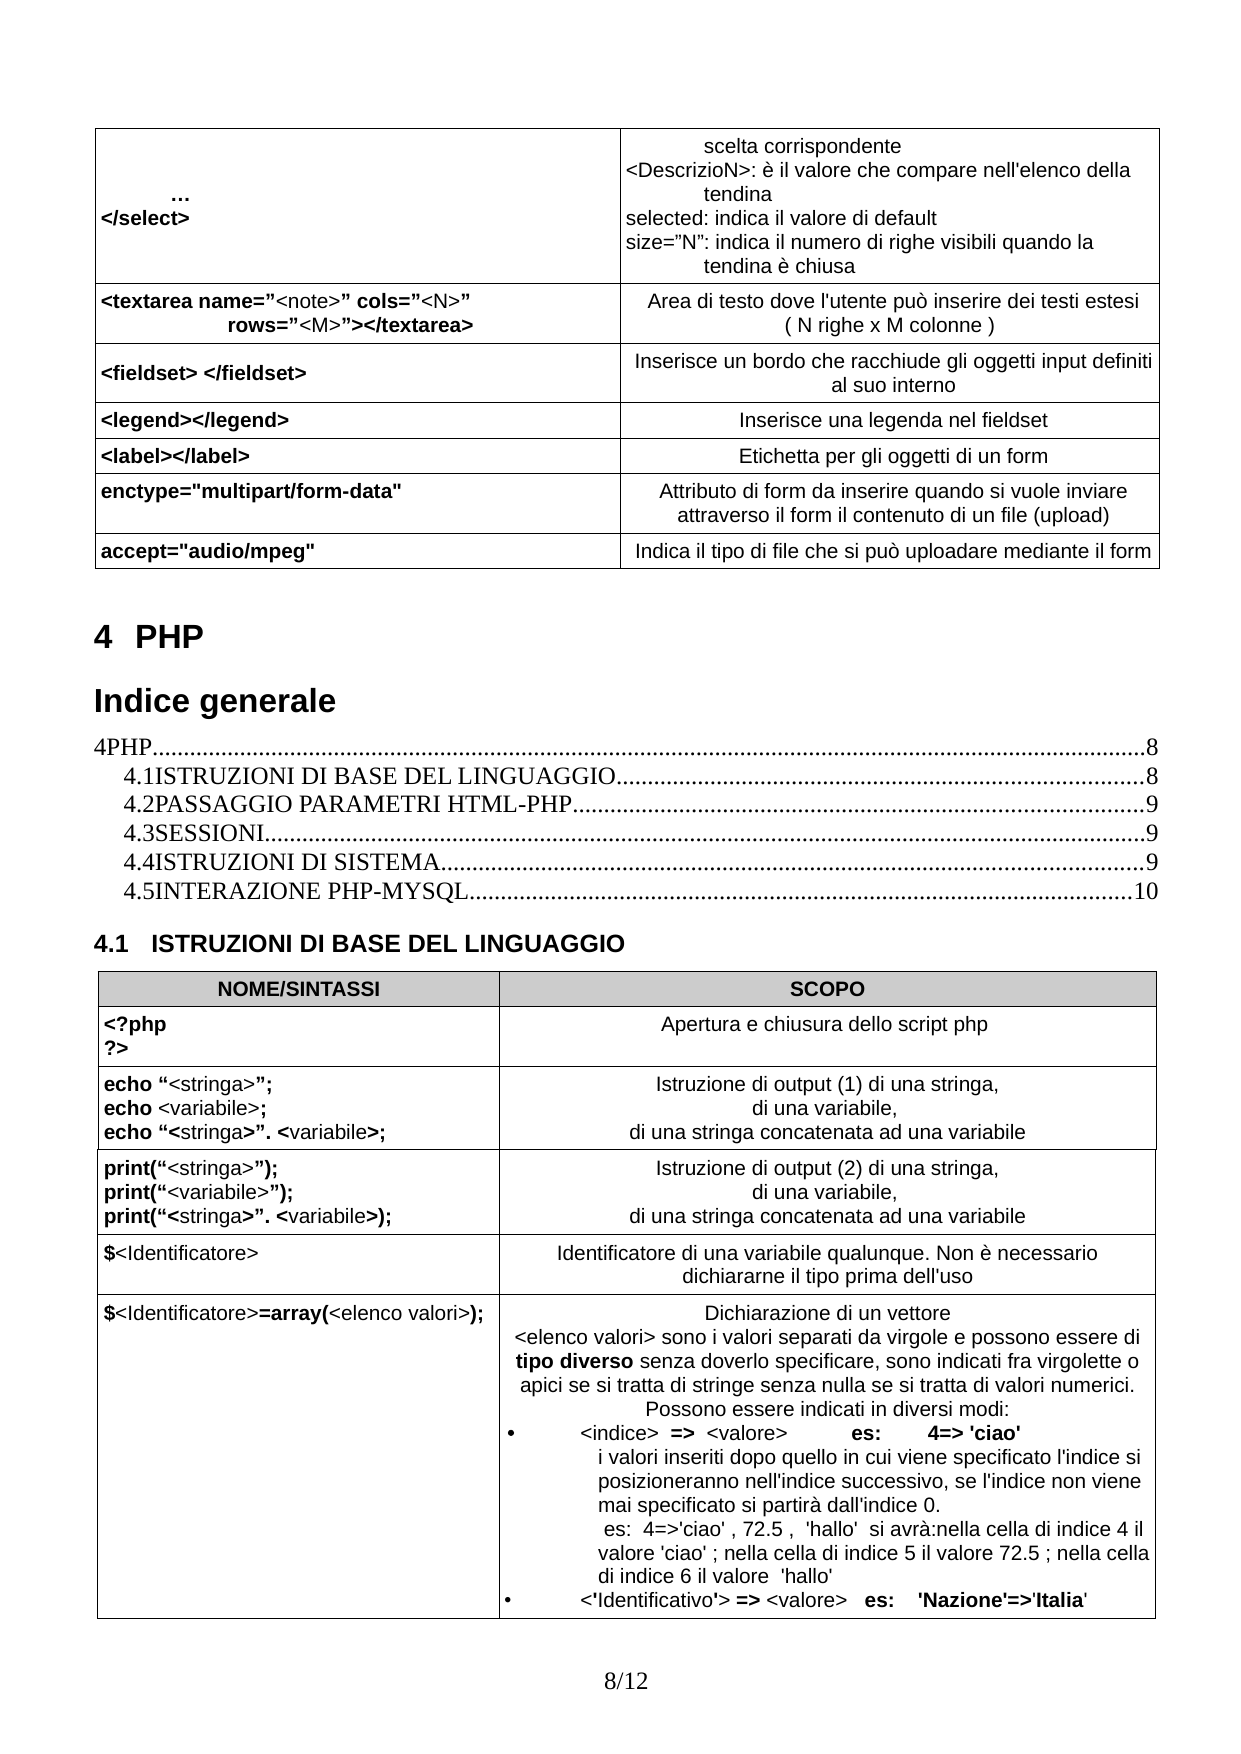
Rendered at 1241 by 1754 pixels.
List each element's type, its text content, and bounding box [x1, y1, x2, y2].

table_cell Attributo di form da inserire quando si vuole inviare attraverso il form il contenuto di un file (upload) [621, 474, 1159, 533]
table_cell Etichetta per gli oggetti di un form [621, 439, 1159, 473]
table_cell Identificatore di una variabile qualunque. Non è necessario dichiararne il tipo prima dell'uso [500, 1235, 1155, 1294]
table_cell Apertura e chiusura dello script php [500, 1007, 1156, 1066]
text 4.3SESSIONI 9 [123, 818, 1158, 847]
text 4.5INTERAZIONE PHP-MYSQL. 10 [123, 876, 1158, 904]
table_cell $<Identificatore>=array(<elenco valori>); [98, 1295, 499, 1618]
table_header SCOPO [500, 972, 1156, 1006]
table_cell print(“<stringa>”); print(“<variabile>”); print(“<stringa>”. <variabile>); [98, 1150, 499, 1233]
table_cell <fieldset> </fieldset> [96, 344, 620, 402]
table_cell Dichiarazione di un vettore <elenco valori> sono i valori separati da virgole e possono essere di tipo diverso senza doverlo specificare, sono indicati fra virgolette o apici se si tratta di stringe senza nulla se si tratta di valori numerici. Possono essere indicati in diversi modi: <indice> => <valore> es: 4=> 'ciao' i valori inseriti dopo quello in cui viene specificato l'indice si posizioneranno nell'indice successivo, se l'indice non viene mai specificato si partirà dall'indice 0. es: 4=>'ciao' , 72.5 , 'hallo' si avrà:nella cella di indice 4 il valore 'ciao' ; nella cella di indice 5 il valore 72.5 ; nella cella di indice 6 il valore 'hallo' <'Identificativo'> => <valore> es: 'Nazione'=>'Italia' <valore> es: 'Abete' [500, 1295, 1155, 1618]
subtitle Indice generale [94, 681, 1158, 719]
table_cell Inserisce un bordo che racchiude gli oggetti input definiti al suo interno [621, 344, 1159, 402]
table_cell <label></label> [96, 439, 620, 473]
text 4.2PASSAGGIO PARAMETRI HTML-PHP 9 [123, 789, 1158, 818]
table_cell <?php ?> [99, 1007, 499, 1066]
table_cell Istruzione di output (1) di una stringa, di una variabile, di una stringa concatenata ad una variabile [500, 1067, 1156, 1149]
text 4PHP 8 [94, 732, 1158, 761]
table_cell <textarea name=”<note>” cols=”<N>” rows=”<M>”></textarea> [96, 284, 620, 343]
table_cell Inserisce una legenda nel fieldset [621, 403, 1159, 438]
table_cell Area di testo dove l'utente può inserire dei testi estesi ( N righe x M colonne ) [621, 284, 1159, 343]
table_cell accept="audio/mpeg" [96, 534, 620, 568]
table_cell $<Identificatore> [98, 1235, 499, 1294]
subtitle PHP [94, 617, 1158, 656]
table_cell <legend></legend> [96, 403, 620, 438]
table_cell Istruzione di output (2) di una stringa, di una variabile, di una stringa concatenata ad una variabile [500, 1150, 1155, 1233]
table_header NOME/SINTASSI [99, 972, 499, 1006]
table_cell … </select> [96, 129, 620, 283]
table_cell echo “<stringa>”; echo <variabile>; echo “<stringa>”. <variabile>; [99, 1067, 499, 1149]
table_cell Indica il tipo di file che si può uploadare mediante il form [621, 534, 1159, 568]
table_cell enctype="multipart/form-data" [96, 474, 620, 533]
table_cell scelta corrispondente <DescrizioN>: è il valore che compare nell'elenco della tendina selected: indica il valore di default size=”N”: indica il numero di righe visibili quando la tendina è chiusa [621, 129, 1159, 283]
subtitle ISTRUZIONI DI BASE DEL LINGUAGGIO [94, 929, 1158, 958]
text 4.4ISTRUZIONI DI SISTEMA 9 [123, 847, 1158, 876]
text 4.1ISTRUZIONI DI BASE DEL LINGUAGGIO 8 [123, 761, 1158, 789]
